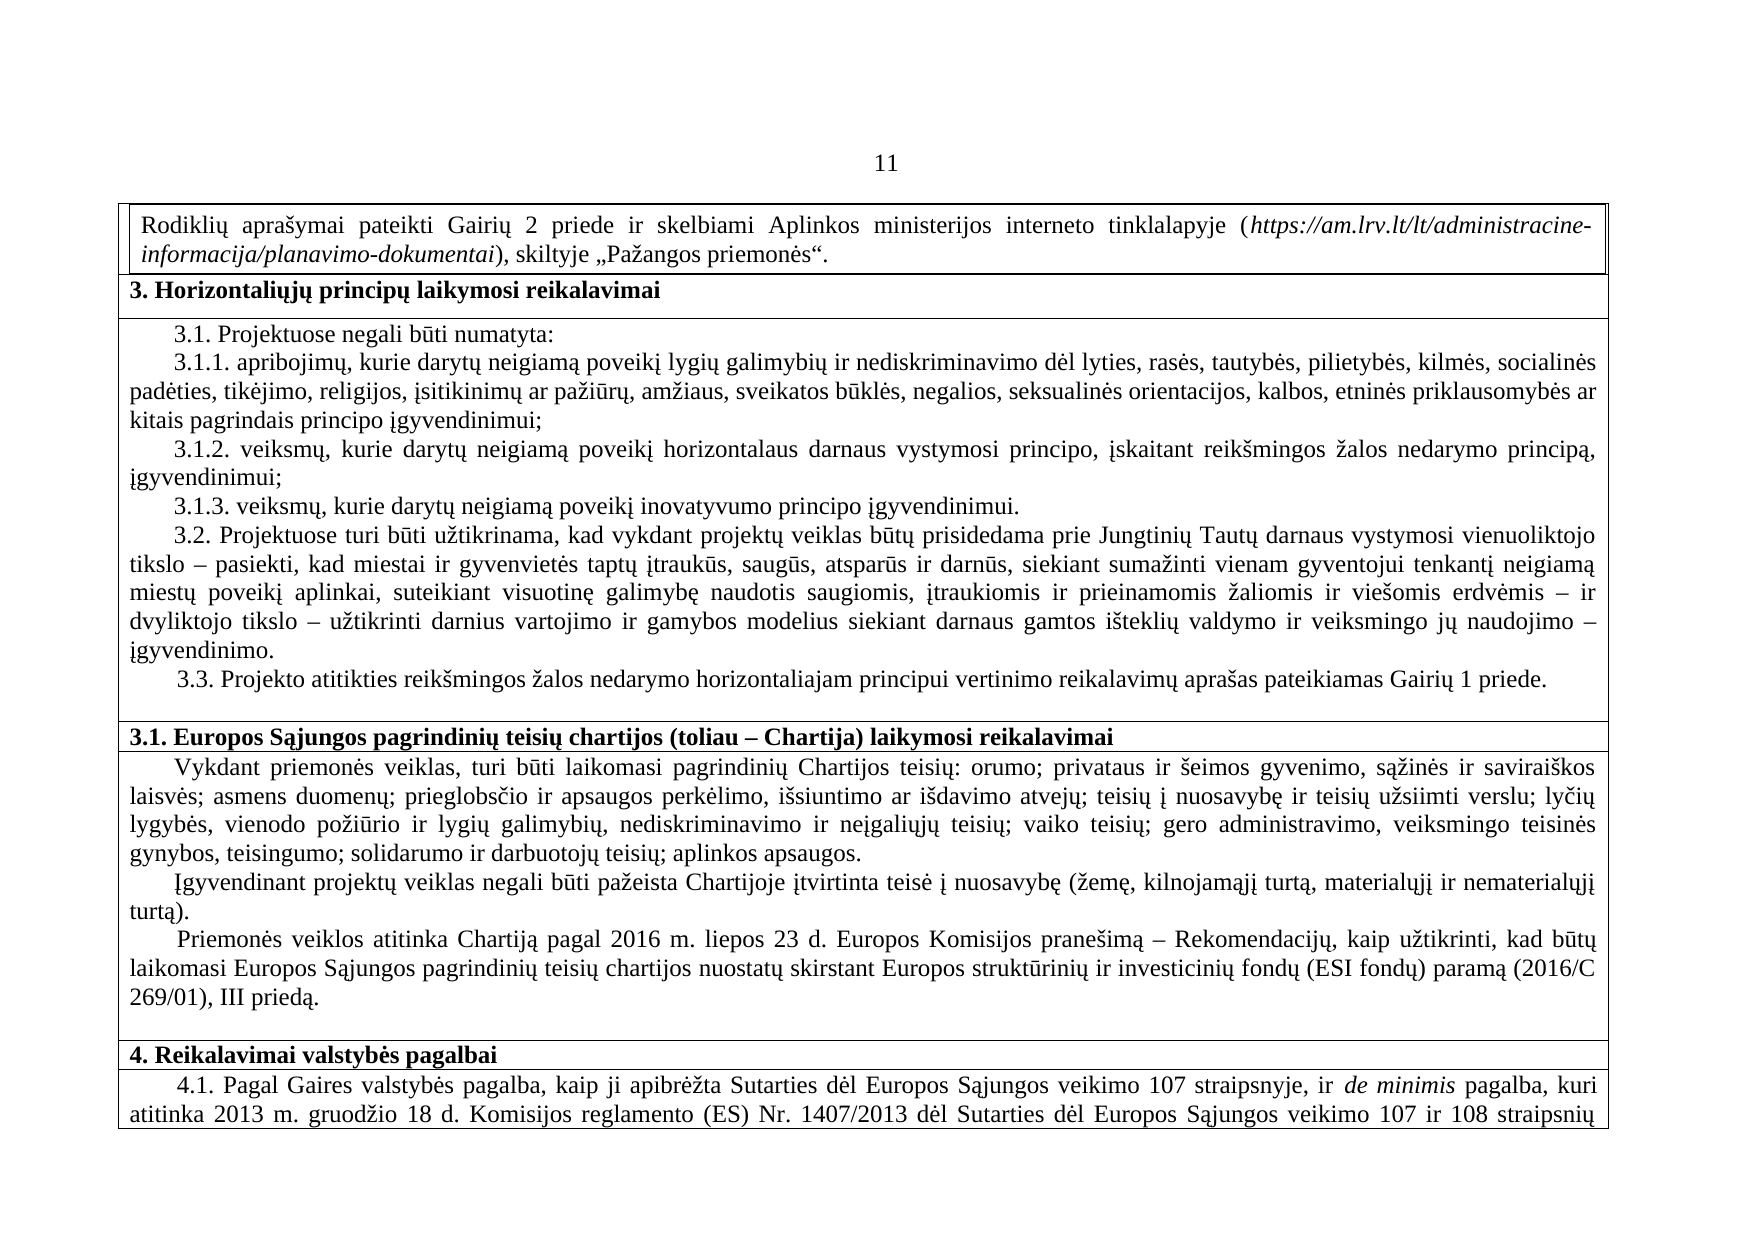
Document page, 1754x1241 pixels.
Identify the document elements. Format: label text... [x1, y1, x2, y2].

table_cell Vykdant priemonės veiklas, turi būti laikomasi pagrindinių Chartijos teisių: orumo; privataus ir šeimos gyvenimo, sąžinės ir saviraiškos laisvės; asmens duomenų; prieglobsčio ir apsaugos perkėlimo, išsiuntimo ar išdavimo atvejų; teisių į nuosavybę ir teisių užsiimti verslu; lyčių lygybės, vienodo požiūrio ir lygių galimybių, nediskriminavimo ir neįgaliųjų teisių; vaiko teisių; gero administravimo, veiksmingo teisinės gynybos, teisingumo; solidarumo ir darbuotojų teisių; aplinkos apsaugos. Įgyvendinant projektų veiklas negali būti pažeista Chartijoje įtvirtinta teisė į nuosavybę (žemę, kilnojamąjį turtą, materialųjį ir nematerialųjį turtą). Priemonės veiklos atitinka Chartiją pagal 2016 m. liepos 23 d. Europos Komisijos pranešimą – Rekomendacijų, kaip užtikrinti, kad būtų laikomasi Europos Sąjungos pagrindinių teisių chartijos nuostatų skirstant Europos struktūrinių ir investicinių fondų (ESI fondų) paramą (2016/C 269/01), III priedą. [119, 752, 1608, 1039]
table_cell 3.1. Europos Sąjungos pagrindinių teisių chartijos (toliau – Chartija) laikymosi reikalavimai [119, 722, 1608, 751]
table_cell Rodiklių aprašymai pateikti Gairių 2 priede ir skelbiami Aplinkos ministerijos interneto tinklalapyje (https://am.lrv.lt/lt/administracine-informacija/planavimo-dokumentai), skiltyje „Pažangos priemonės“. [130, 205, 1605, 273]
table_cell 3.1. Projektuose negali būti numatyta: 3.1.1. apribojimų, kurie darytų neigiamą poveikį lygių galimybių ir nediskriminavimo dėl lyties, rasės, tautybės, pilietybės, kilmės, socialinės padėties, tikėjimo, religijos, įsitikinimų ar pažiūrų, amžiaus, sveikatos būklės, negalios, seksualinės orientacijos, kalbos, etninės priklausomybės ar kitais pagrindais principo įgyvendinimui; 3.1.2. veiksmų, kurie darytų neigiamą poveikį horizontalaus darnaus vystymosi principo, įskaitant reikšmingos žalos nedarymo principą, įgyvendinimui; 3.1.3. veiksmų, kurie darytų neigiamą poveikį inovatyvumo principo įgyvendinimui. 3.2. Projektuose turi būti užtikrinama, kad vykdant projektų veiklas būtų prisidedama prie Jungtinių Tautų darnaus vystymosi vienuoliktojo tikslo – pasiekti, kad miestai ir gyvenvietės taptų įtraukūs, saugūs, atsparūs ir darnūs, siekiant sumažinti vienam gyventojui tenkantį neigiamą miestų poveikį aplinkai, suteikiant visuotinę galimybę naudotis saugiomis, įtraukiomis ir prieinamomis žaliomis ir viešomis erdvėmis – ir dvyliktojo tikslo – užtikrinti darnius vartojimo ir gamybos modelius siekiant darnaus gamtos išteklių valdymo ir veiksmingo jų naudojimo – įgyvendinimo. 3.3. Projekto atitikties reikšmingos žalos nedarymo horizontaliajam principui vertinimo reikalavimų aprašas pateikiamas Gairių 1 priede. [119, 319, 1608, 721]
table_cell [119, 204, 129, 274]
table_cell 4.1. Pagal Gaires valstybės pagalba, kaip ji apibrėžta Sutarties dėl Europos Sąjungos veikimo 107 straipsnyje, ir de minimis pagalba, kuri atitinka 2013 m. gruodžio 18 d. Komisijos reglamento (ES) Nr. 1407/2013 dėl Sutarties dėl Europos Sąjungos veikimo 107 ir 108 straipsnių [119, 1070, 1608, 1128]
table_cell 3. Horizontaliųjų principų laikymosi reikalavimai [119, 275, 1608, 318]
table_cell 4. Reikalavimai valstybės pagalbai [119, 1041, 1608, 1069]
